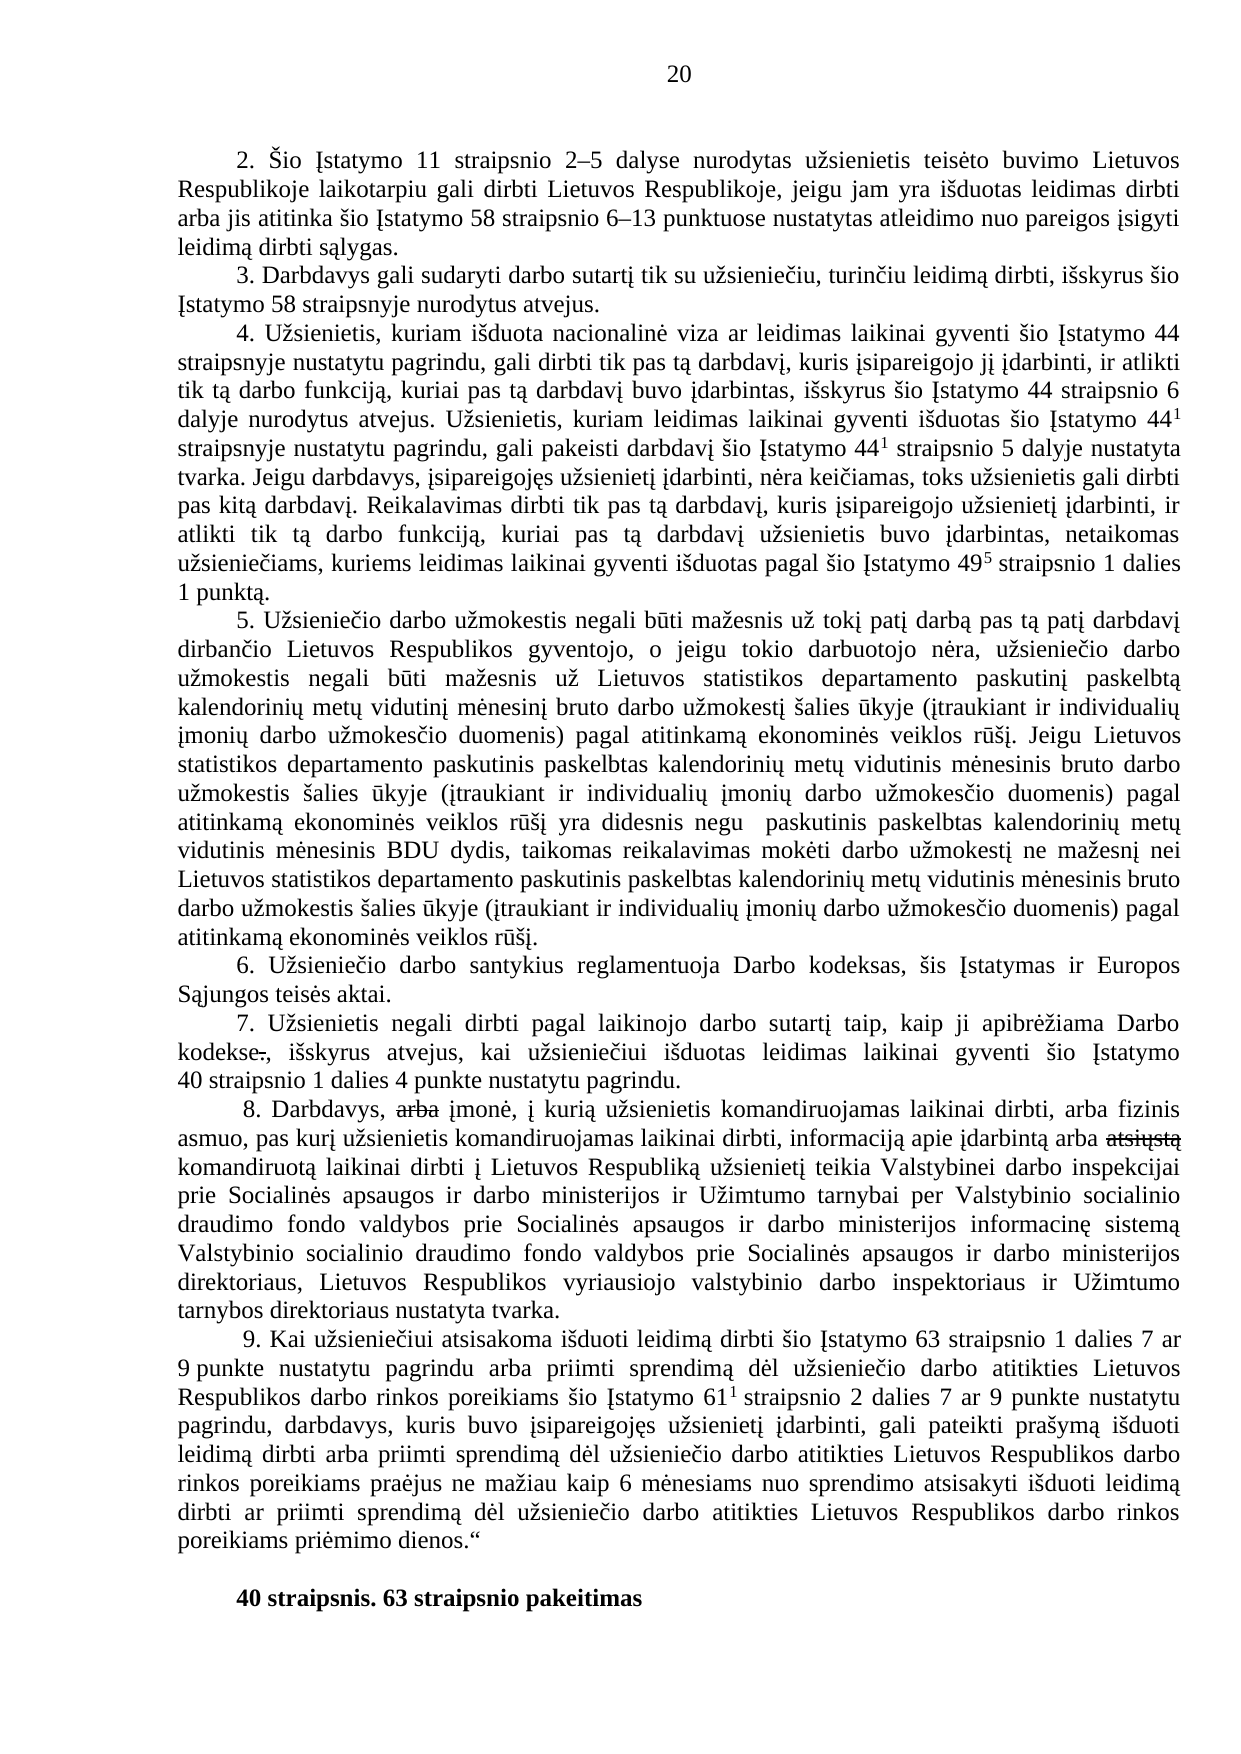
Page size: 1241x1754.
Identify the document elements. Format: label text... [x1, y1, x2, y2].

text 6. Užsieniečio darbo santykius reglamentuoja Darbo kodeksas, šis Įstatymas ir Europos Sąjungos teisės aktai. [177, 950, 1181, 1008]
text 9. Kai užsieniečiui atsisakoma išduoti leidimą dirbti šio Įstatymo 63 straipsnio 1 dalies 7 ar 9 punkte nustatytu pagrindu arba priimti sprendimą dėl užsieniečio darbo atitikties Lietuvos Respublikos darbo rinkos poreikiams šio Įstatymo 611 straipsnio 2 dalies 7 ar 9 punkte nustatytu pagrindu, darbdavys, kuris buvo įsipareigojęs užsienietį įdarbinti, gali pateikti prašymą išduoti leidimą dirbti arba priimti sprendimą dėl užsieniečio darbo atitikties Lietuvos Respublikos darbo rinkos poreikiams praėjus ne mažiau kaip 6 mėnesiams nuo sprendimo atsisakyti išduoti leidimą dirbti ar priimti sprendimą dėl užsieniečio darbo atitikties Lietuvos Respublikos darbo rinkos poreikiams priėmimo dienos.“ [177, 1324, 1181, 1554]
text 2. Šio Įstatymo 11 straipsnio 2–5 dalyse nurodytas užsienietis teisėto buvimo Lietuvos Respublikoje laikotarpiu gali dirbti Lietuvos Respublikoje, jeigu jam yra išduotas leidimas dirbti arba jis atitinka šio Įstatymo 58 straipsnio 6–13 punktuose nustatytas atleidimo nuo pareigos įsigyti leidimą dirbti sąlygas. [177, 145, 1181, 260]
text 5. Užsieniečio darbo užmokestis negali būti mažesnis už tokį patį darbą pas tą patį darbdavį dirbančio Lietuvos Respublikos gyventojo, o jeigu tokio darbuotojo nėra, užsieniečio darbo užmokestis negali būti mažesnis už Lietuvos statistikos departamento paskutinį paskelbtą kalendorinių metų vidutinį mėnesinį bruto darbo užmokestį šalies ūkyje (įtraukiant ir individualių įmonių darbo užmokesčio duomenis) pagal atitinkamą ekonominės veiklos rūšį. Jeigu Lietuvos statistikos departamento paskutinis paskelbtas kalendorinių metų vidutinis mėnesinis bruto darbo užmokestis šalies ūkyje (įtraukiant ir individualių įmonių darbo užmokesčio duomenis) pagal atitinkamą ekonominės veiklos rūšį yra didesnis negu paskutinis paskelbtas kalendorinių metų vidutinis mėnesinis BDU dydis, taikomas reikalavimas mokėti darbo užmokestį ne mažesnį nei Lietuvos statistikos departamento paskutinis paskelbtas kalendorinių metų vidutinis mėnesinis bruto darbo užmokestis šalies ūkyje (įtraukiant ir individualių įmonių darbo užmokesčio duomenis) pagal atitinkamą ekonominės veiklos rūšį. [177, 605, 1181, 950]
text 40 straipsnis. 63 straipsnio pakeitimas [177, 1583, 1181, 1612]
text 4. Užsienietis, kuriam išduota nacionalinė viza ar leidimas laikinai gyventi šio Įstatymo 44 straipsnyje nustatytu pagrindu, gali dirbti tik pas tą darbdavį, kuris įsipareigojo jį įdarbinti, ir atlikti tik tą darbo funkciją, kuriai pas tą darbdavį buvo įdarbintas, išskyrus šio Įstatymo 44 straipsnio 6 dalyje nurodytus atvejus. Užsienietis, kuriam leidimas laikinai gyventi išduotas šio Įstatymo 441 straipsnyje nustatytu pagrindu, gali pakeisti darbdavį šio Įstatymo 441 straipsnio 5 dalyje nustatyta tvarka. Jeigu darbdavys, įsipareigojęs užsienietį įdarbinti, nėra keičiamas, toks užsienietis gali dirbti pas kitą darbdavį. Reikalavimas dirbti tik pas tą darbdavį, kuris įsipareigojo užsienietį įdarbinti, ir atlikti tik tą darbo funkciją, kuriai pas tą darbdavį užsienietis buvo įdarbintas, netaikomas užsieniečiams, kuriems leidimas laikinai gyventi išduotas pagal šio Įstatymo 495 straipsnio 1 dalies 1 punktą. [177, 318, 1181, 605]
text 8. Darbdavys, arba įmonė, į kurią užsienietis komandiruojamas laikinai dirbti, arba fizinis asmuo, pas kurį užsienietis komandiruojamas laikinai dirbti, informaciją apie įdarbintą arba atsiųstą komandiruotą laikinai dirbti į Lietuvos Respubliką užsienietį teikia Valstybinei darbo inspekcijai prie Socialinės apsaugos ir darbo ministerijos ir Užimtumo tarnybai per Valstybinio socialinio draudimo fondo valdybos prie Socialinės apsaugos ir darbo ministerijos informacinę sistemą Valstybinio socialinio draudimo fondo valdybos prie Socialinės apsaugos ir darbo ministerijos direktoriaus, Lietuvos Respublikos vyriausiojo valstybinio darbo inspektoriaus ir Užimtumo tarnybos direktoriaus nustatyta tvarka. [177, 1094, 1181, 1324]
text 7. Užsienietis negali dirbti pagal laikinojo darbo sutartį taip, kaip ji apibrėžiama Darbo kodekse., išskyrus atvejus, kai užsieniečiui išduotas leidimas laikinai gyventi šio Įstatymo 40 straipsnio 1 dalies 4 punkte nustatytu pagrindu. [177, 1008, 1181, 1094]
text 3. Darbdavys gali sudaryti darbo sutartį tik su užsieniečiu, turinčiu leidimą dirbti, išskyrus šio Įstatymo 58 straipsnyje nurodytus atvejus. [177, 260, 1181, 318]
